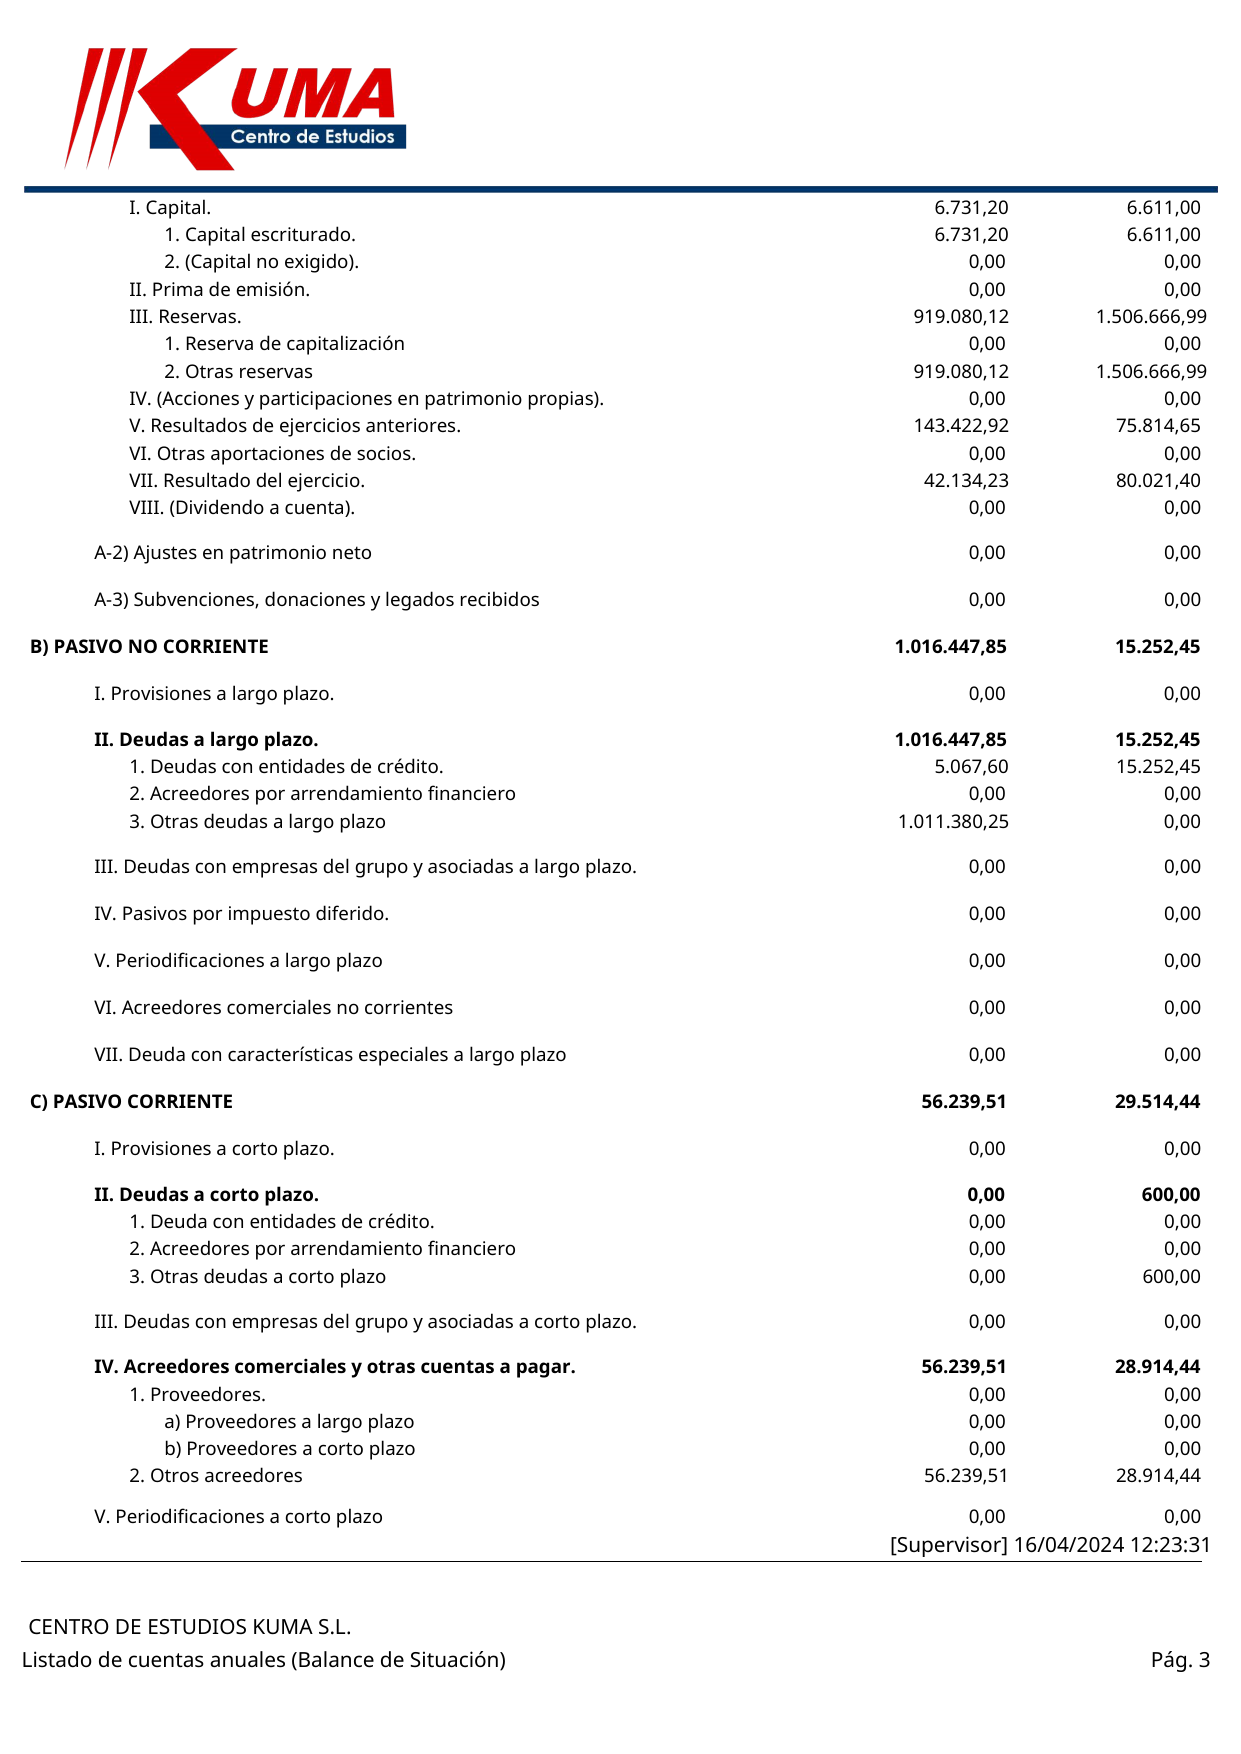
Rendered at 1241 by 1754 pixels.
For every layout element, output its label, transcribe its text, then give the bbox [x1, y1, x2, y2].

table_cell 0,00 [894, 781, 1092, 808]
table_cell 0,00 [894, 276, 1092, 303]
text CENTRO DE ESTUDIOS KUMA S.L. [28, 1612, 1211, 1641]
table_cell IV. Pasivos por impuesto diferido. [30, 890, 894, 937]
table_cell 0,00 [894, 985, 1092, 1032]
table_cell I. Provisiones a corto plazo. [30, 1126, 894, 1173]
table_cell 0,00 [1093, 1032, 1211, 1079]
table_cell 1.016.447,85 [894, 718, 1092, 753]
table_cell 6.611,00 [1093, 193, 1211, 221]
table_cell 2. Acreedores por arrendamiento financiero [30, 1236, 894, 1263]
table_cell 2. Otros acreedores [30, 1463, 894, 1498]
table_cell 0,00 [894, 385, 1092, 412]
table_cell 5.067,60 [894, 753, 1092, 781]
table_cell 0,00 [1093, 1298, 1211, 1345]
table_cell V. Periodificaciones a corto plazo [30, 1498, 894, 1531]
table_cell II. Deudas a largo plazo. [30, 718, 894, 753]
table_cell 1. Proveedores. [30, 1381, 894, 1408]
table_cell 0,00 [1093, 1498, 1211, 1531]
table_cell 1. Capital escriturado. [30, 221, 894, 249]
table_cell 0,00 [1093, 985, 1211, 1032]
table_cell 0,00 [1093, 1381, 1211, 1408]
table_cell 0,00 [894, 1435, 1092, 1463]
table_cell VII. Deuda con características especiales a largo plazo [30, 1032, 894, 1079]
table_cell 3. Otras deudas a largo plazo [30, 808, 894, 843]
table_cell 0,00 [894, 1408, 1092, 1435]
table_cell 0,00 [1093, 808, 1211, 843]
table_cell 15.252,45 [1093, 718, 1211, 753]
table_cell [1093, 156, 1211, 186]
table_cell 0,00 [1093, 781, 1211, 808]
table_cell 600,00 [1093, 1173, 1211, 1208]
table_cell 28.914,44 [1093, 1463, 1211, 1498]
table_cell 0,00 [1093, 494, 1211, 529]
table_cell 0,00 [894, 671, 1092, 718]
table_cell 15.252,45 [1093, 753, 1211, 781]
table_cell 0,00 [894, 530, 1092, 577]
table_cell 0,00 [894, 1298, 1092, 1345]
table_cell 29.514,44 [1093, 1079, 1211, 1126]
table_cell 0,00 [1093, 530, 1211, 577]
table_cell 56.239,51 [894, 1345, 1092, 1381]
table_cell 3. Otras deudas a corto plazo [30, 1263, 894, 1298]
table_cell III. Deudas con empresas del grupo y asociadas a corto plazo. [30, 1298, 894, 1345]
table_cell 0,00 [894, 843, 1092, 890]
table_cell b) Proveedores a corto plazo [30, 1435, 894, 1463]
table_cell VII. Resultado del ejercicio. [30, 467, 894, 494]
table_cell [894, 156, 1092, 186]
table_cell 0,00 [894, 1498, 1092, 1531]
table_cell 0,00 [894, 1032, 1092, 1079]
table_cell A-3) Subvenciones, donaciones y legados recibidos [30, 577, 894, 624]
table_cell II. Prima de emisión. [30, 276, 894, 303]
table_cell 1.506.666,99 [1093, 303, 1211, 331]
table_cell 0,00 [1093, 843, 1211, 890]
table_cell 2. Acreedores por arrendamiento financiero [30, 781, 894, 808]
text Listado de cuentas anuales (Balance de Situación) Pág. 3 [21, 1645, 1211, 1673]
table_cell 6.731,20 [894, 221, 1092, 249]
table_cell 0,00 [1093, 890, 1211, 937]
table_cell 28.914,44 [1093, 1345, 1211, 1381]
table_cell 0,00 [894, 1263, 1092, 1298]
table_cell VIII. (Dividendo a cuenta). [30, 494, 894, 529]
table_cell 1. Deudas con entidades de crédito. [30, 753, 894, 781]
table_cell 56.239,51 [894, 1079, 1092, 1126]
table_cell 0,00 [894, 1236, 1092, 1263]
table_cell 0,00 [894, 1381, 1092, 1408]
table_cell 0,00 [894, 577, 1092, 624]
table_cell 0,00 [1093, 1435, 1211, 1463]
table_cell 6.731,20 [894, 193, 1092, 221]
table_cell IV. (Acciones y participaciones en patrimonio propias). [30, 385, 894, 412]
table_cell VI. Acreedores comerciales no corrientes [30, 985, 894, 1032]
table_cell 0,00 [1093, 385, 1211, 412]
table_cell 0,00 [1093, 440, 1211, 467]
table_cell 1.506.666,99 [1093, 358, 1211, 385]
table_cell 56.239,51 [894, 1463, 1092, 1498]
table_cell 0,00 [894, 494, 1092, 529]
table_cell 75.814,65 [1093, 413, 1211, 440]
table_cell 2. (Capital no exigido). [30, 249, 894, 276]
table_cell [30, 156, 894, 186]
table_cell 6.611,00 [1093, 221, 1211, 249]
table_cell IV. Acreedores comerciales y otras cuentas a pagar. [30, 1345, 894, 1381]
table_cell 0,00 [1093, 577, 1211, 624]
table_cell II. Deudas a corto plazo. [30, 1173, 894, 1208]
table_cell 15.252,45 [1093, 624, 1211, 671]
table_cell C) PASIVO CORRIENTE [30, 1079, 894, 1126]
table_cell 1. Reserva de capitalización [30, 331, 894, 358]
table_cell 0,00 [894, 249, 1092, 276]
table_cell 0,00 [894, 331, 1092, 358]
table_cell a) Proveedores a largo plazo [30, 1408, 894, 1435]
table_cell 0,00 [894, 1126, 1092, 1173]
table_cell 0,00 [1093, 1236, 1211, 1263]
table_cell 0,00 [1093, 1126, 1211, 1173]
table_cell III. Reservas. [30, 303, 894, 331]
table_cell 42.134,23 [894, 467, 1092, 494]
table_cell 2. Otras reservas [30, 358, 894, 385]
table_cell 1.011.380,25 [894, 808, 1092, 843]
table_cell 1.016.447,85 [894, 624, 1092, 671]
table_cell VI. Otras aportaciones de socios. [30, 440, 894, 467]
table_cell I. Capital. [30, 193, 894, 221]
table_cell 0,00 [1093, 276, 1211, 303]
table_cell A-2) Ajustes en patrimonio neto [30, 530, 894, 577]
table_cell 0,00 [1093, 1408, 1211, 1435]
table_cell 0,00 [894, 938, 1092, 984]
table_cell 0,00 [1093, 671, 1211, 718]
table_cell 0,00 [1093, 938, 1211, 984]
text [Supervisor] 16/04/2024 12:23:31 [21, 1531, 1212, 1559]
table_cell 919.080,12 [894, 303, 1092, 331]
table_cell 919.080,12 [894, 358, 1092, 385]
table_cell 143.422,92 [894, 413, 1092, 440]
table_cell 600,00 [1093, 1263, 1211, 1298]
table_cell 0,00 [1093, 1208, 1211, 1236]
table_cell V. Periodificaciones a largo plazo [30, 938, 894, 984]
table_cell 0,00 [1093, 249, 1211, 276]
table_cell 0,00 [894, 890, 1092, 937]
table_cell 0,00 [894, 1173, 1092, 1208]
table_cell III. Deudas con empresas del grupo y asociadas a largo plazo. [30, 843, 894, 890]
table_cell 80.021,40 [1093, 467, 1211, 494]
table_cell 1. Deuda con entidades de crédito. [30, 1208, 894, 1236]
table_cell 0,00 [1093, 331, 1211, 358]
table_cell 0,00 [894, 440, 1092, 467]
table_cell B) PASIVO NO CORRIENTE [30, 624, 894, 671]
table_cell 0,00 [894, 1208, 1092, 1236]
table_cell V. Resultados de ejercicios anteriores. [30, 413, 894, 440]
table_cell I. Provisiones a largo plazo. [30, 671, 894, 718]
